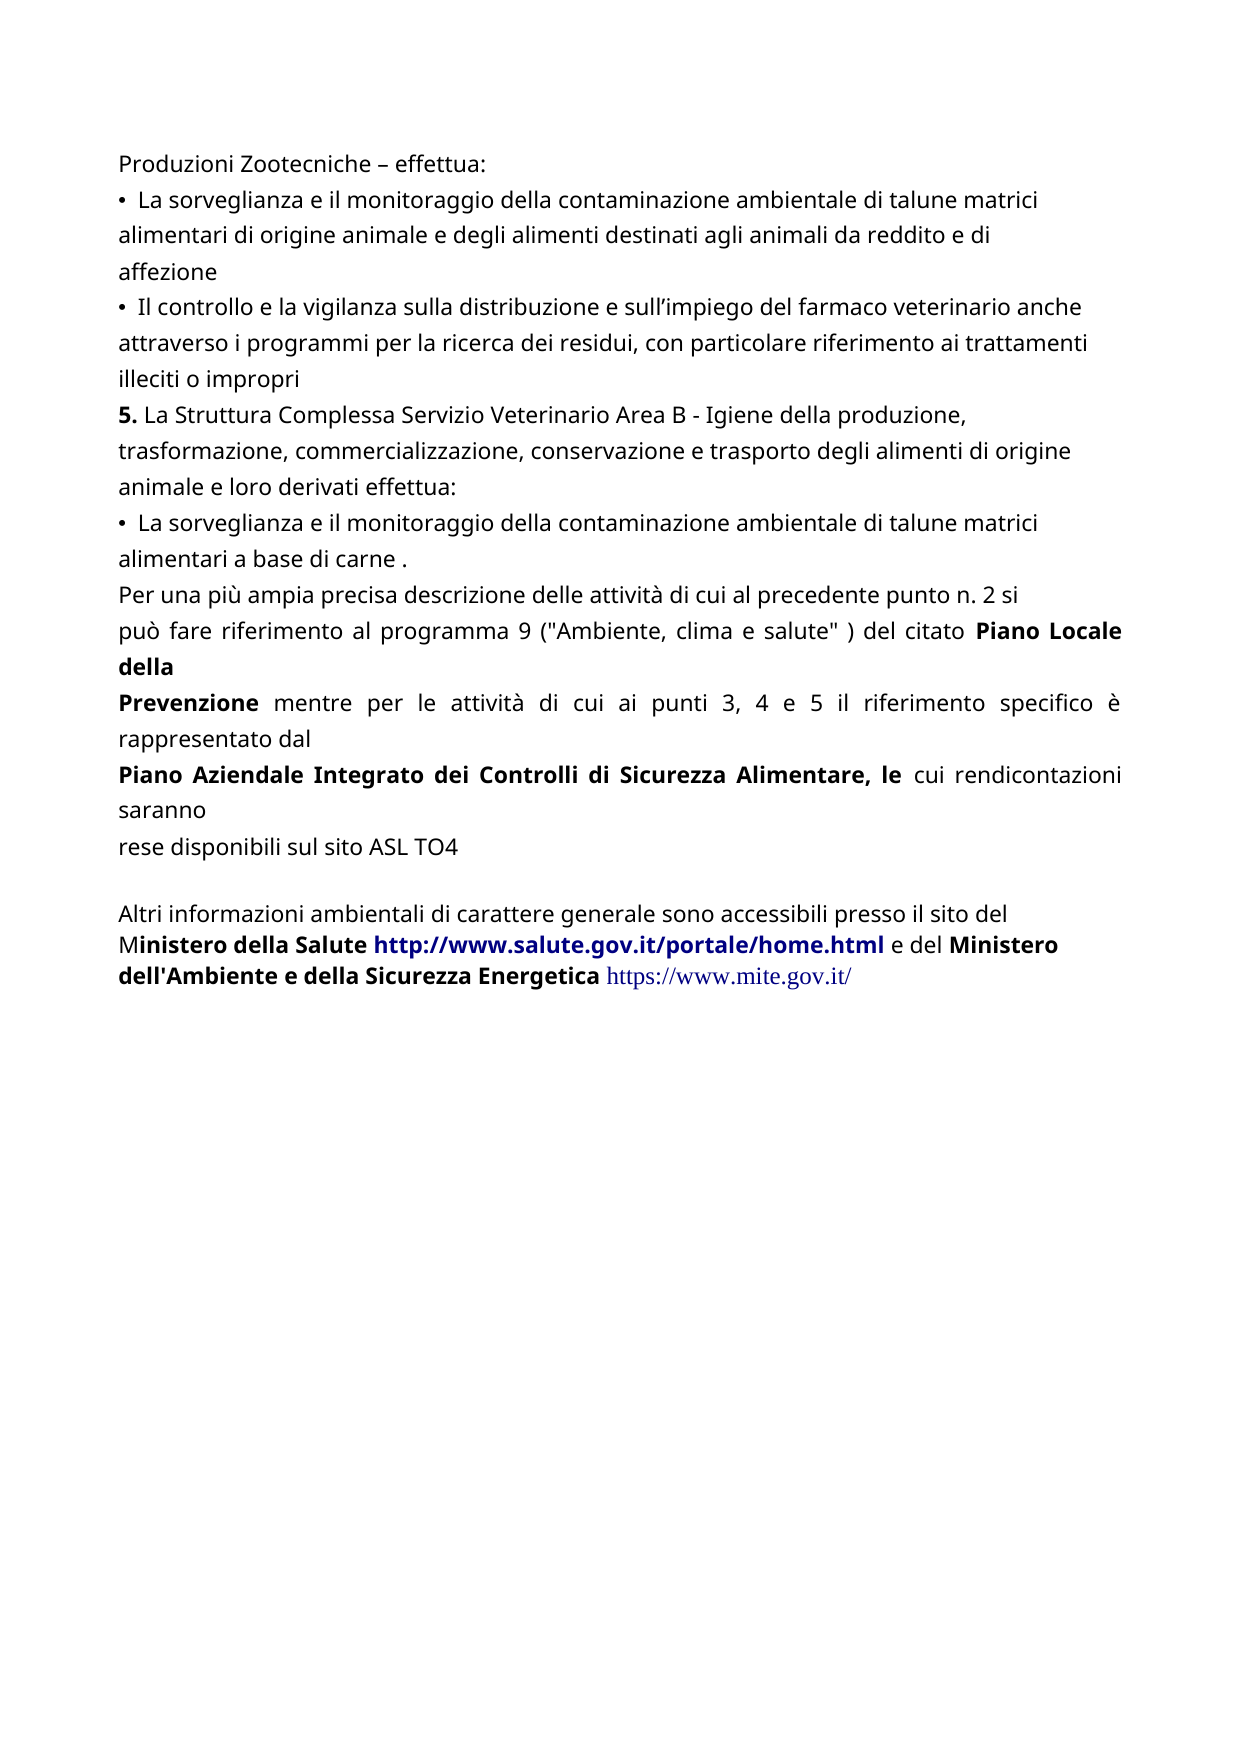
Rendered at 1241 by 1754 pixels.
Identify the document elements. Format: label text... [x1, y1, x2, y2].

text rese disponibili sul sito ASL TO4 [118, 830, 1122, 862]
text • Il controllo e la vigilanza sulla distribuzione e sull’impiego del farmaco veterinario anche [118, 291, 1122, 323]
text animale e loro derivati effettua: [118, 471, 1122, 502]
text Altri informazioni ambientali di carattere generale sono accessibili presso il sito del [118, 898, 1122, 929]
text • La sorveglianza e il monitoraggio della contaminazione ambientale di talune matrici [118, 183, 1122, 215]
text affezione [118, 255, 1122, 287]
text Ministero della Salute http://www.salute.gov.it/portale/home.html e del Ministero [118, 929, 1122, 960]
text può fare riferimento al programma 9 ("Ambiente, clima e salute" ) del citato Piano Locale della [118, 615, 1122, 682]
text attraverso i programmi per la ricerca dei residui, con particolare riferimento ai trattamenti [118, 327, 1122, 358]
text alimentari a base di carne . [118, 543, 1122, 574]
text Per una più ampia precisa descrizione delle attività di cui al precedente punto n. 2 si [118, 579, 1122, 610]
text Produzioni Zootecniche – effettua: [118, 148, 1122, 179]
text trasformazione, commercializzazione, conservazione e trasporto degli alimenti di origine [118, 435, 1122, 466]
text dell'Ambiente e della Sicurezza Energetica https://www.mite.gov.it/ [118, 960, 1122, 991]
text alimentari di origine animale e degli alimenti destinati agli animali da reddito e di [118, 219, 1122, 251]
text Piano Aziendale Integrato dei Controlli di Sicurezza Alimentare, le cui rendicontazioni saranno [118, 758, 1122, 826]
text 5. La Struttura Complessa Servizio Veterinario Area B - Igiene della produzione, [118, 399, 1122, 430]
text • La sorveglianza e il monitoraggio della contaminazione ambientale di talune matrici [118, 507, 1122, 538]
text Prevenzione mentre per le attività di cui ai punti 3, 4 e 5 il riferimento specifico è rappresentato dal [118, 687, 1122, 754]
text illeciti o impropri [118, 363, 1122, 394]
